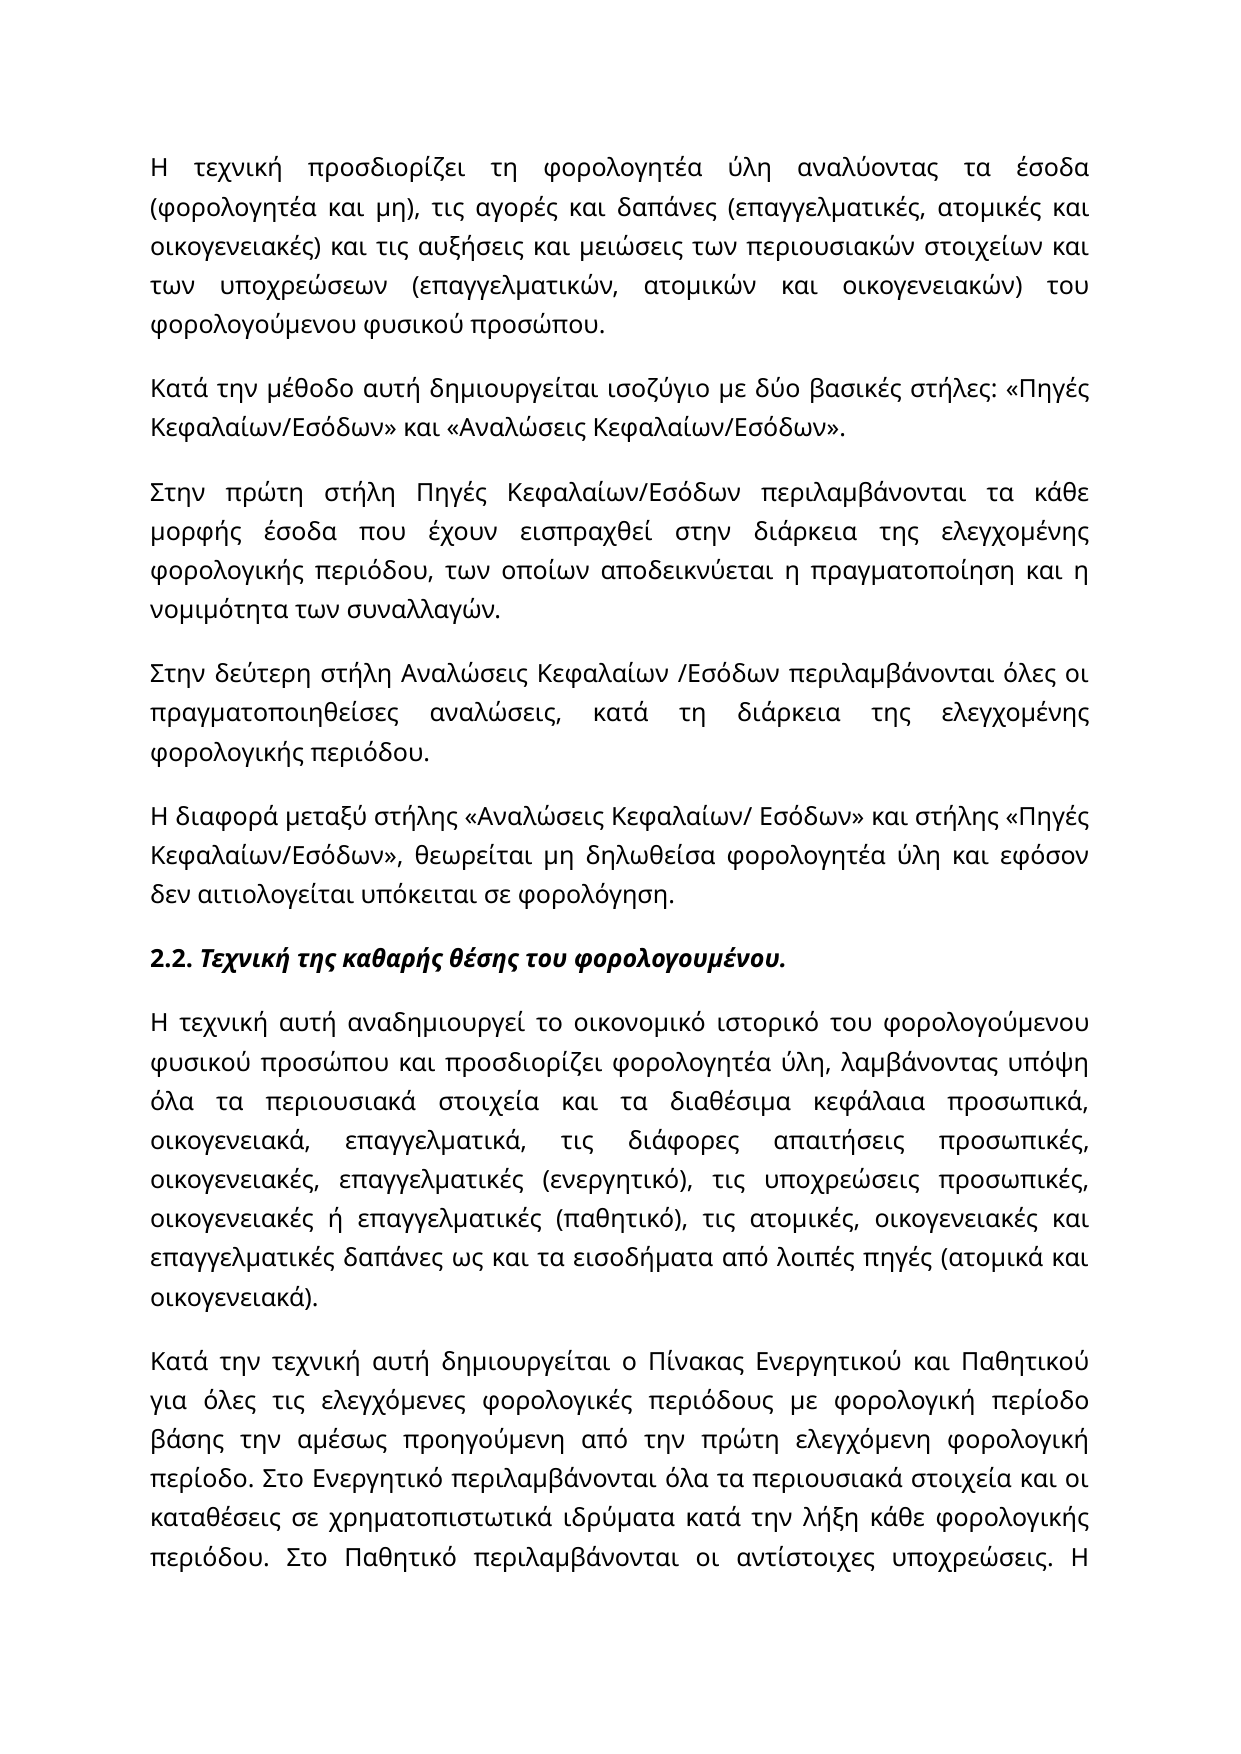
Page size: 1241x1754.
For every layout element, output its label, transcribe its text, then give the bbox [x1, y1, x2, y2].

text Η τεχνική προσδιορίζει τη φορολογητέα ύλη αναλύοντας τα έσοδα (φορολογητέα και μη), τις αγορές και δαπάνες (επαγγελματικές, ατομικές και οικογενειακές) και τις αυξήσεις και μειώσεις των περιουσιακών στοιχείων και των υποχρεώσεων (επαγγελματικών, ατομικών και οικογενειακών) του φορολογούμενου φυσικού προσώπου. [150, 150, 1090, 341]
text Η διαφορά μεταξύ στήλης «Αναλώσεις Κεφαλαίων/ Εσόδων» και στήλης «Πηγές Κεφαλαίων/Εσόδων», θεωρείται μη δηλωθείσα φορολογητέα ύλη και εφόσον δεν αιτιολογείται υπόκειται σε φορολόγηση. [150, 798, 1090, 911]
text Στην πρώτη στήλη Πηγές Κεφαλαίων/Εσόδων περιλαμβάνονται τα κάθε μορφής έσοδα που έχουν εισπραχθεί στην διάρκεια της ελεγχομένης φορολογικής περιόδου, των οποίων αποδεικνύεται η πραγματοποίηση και η νομιμότητα των συναλλαγών. [150, 474, 1090, 626]
text Στην δεύτερη στήλη Αναλώσεις Κεφαλαίων /Εσόδων περιλαμβάνονται όλες οι πραγματοποιηθείσες αναλώσεις, κατά τη διάρκεια της ελεγχομένης φορολογικής περιόδου. [150, 656, 1090, 768]
text Η τεχνική αυτή αναδημιουργεί το οικονομικό ιστορικό του φορολογούμενου φυσικού προσώπου και προσδιορίζει φορολογητέα ύλη, λαμβάνοντας υπόψη όλα τα περιουσιακά στοιχεία και τα διαθέσιμα κεφάλαια προσωπικά, οικογενειακά, επαγγελματικά, τις διάφορες απαιτήσεις προσωπικές, οικογενειακές, επαγγελματικές (ενεργητικό), τις υποχρεώσεις προσωπικές, οικογενειακές ή επαγγελματικές (παθητικό), τις ατομικές, οικογενειακές και επαγγελματικές δαπάνες ως και τα εισοδήματα από λοιπές πηγές (ατομικά και οικογενειακά). [150, 1005, 1090, 1313]
text Κατά την μέθοδο αυτή δημιουργείται ισοζύγιο με δύο βασικές στήλες: «Πηγές Κεφαλαίων/Εσόδων» και «Αναλώσεις Κεφαλαίων/Εσόδων». [150, 371, 1090, 444]
text Κατά την τεχνική αυτή δημιουργείται ο Πίνακας Ενεργητικού και Παθητικού για όλες τις ελεγχόμενες φορολογικές περιόδους με φορολογική περίοδο βάσης την αμέσως προηγούμενη από την πρώτη ελεγχόμενη φορολογική περίοδο. Στο Ενεργητικό περιλαμβάνονται όλα τα περιουσιακά στοιχεία και οι καταθέσεις σε χρηματοπιστωτικά ιδρύματα κατά την λήξη κάθε φορολογικής περιόδου. Στο Παθητικό περιλαμβάνονται οι αντίστοιχες υποχρεώσεις. Η [150, 1343, 1090, 1573]
text 2.2. Τεχνική της καθαρής θέσης του φορολογουμένου. [150, 941, 1090, 975]
